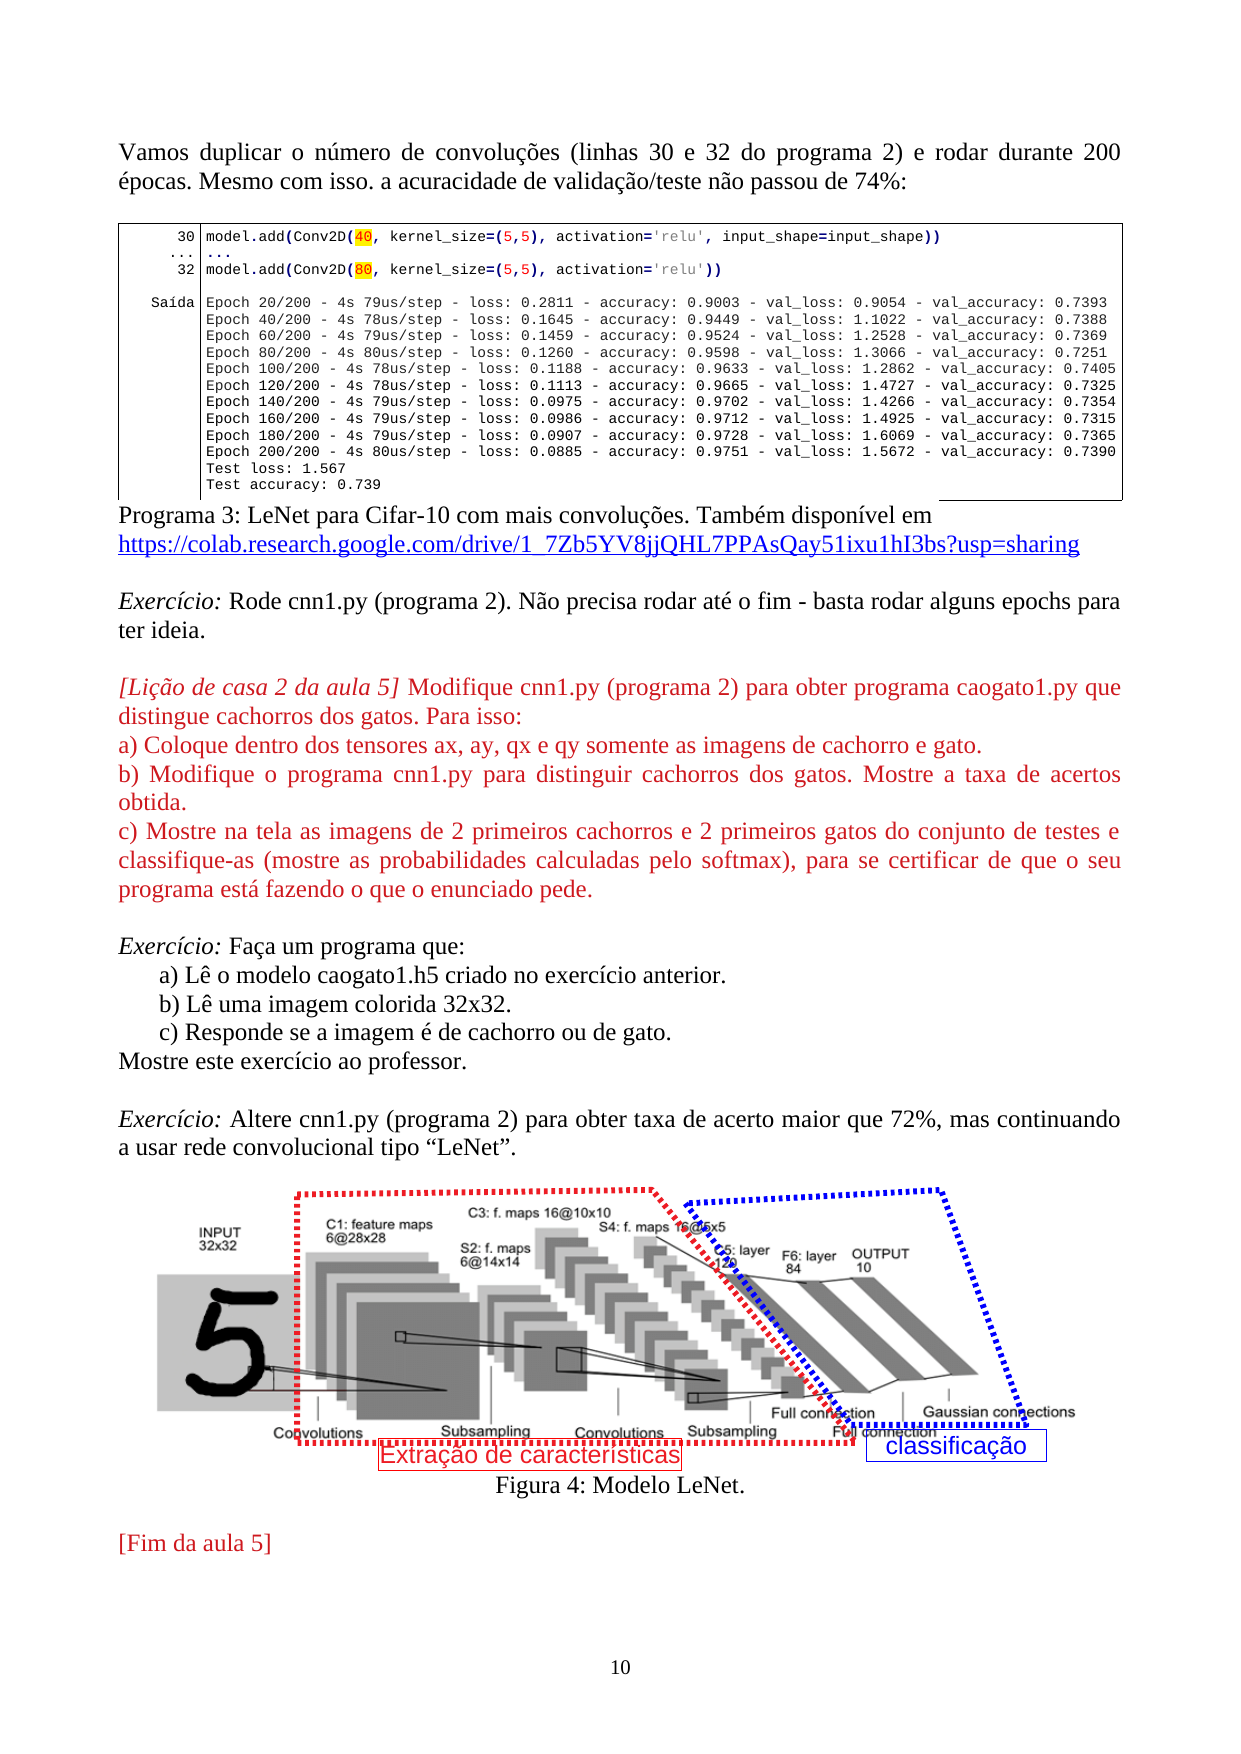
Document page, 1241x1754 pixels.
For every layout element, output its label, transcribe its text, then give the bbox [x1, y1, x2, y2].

text a) Lê o modelo caogato1.h5 criado no exercício anterior. [118, 960, 1122, 989]
picture [496, 1439, 681, 1457]
picture [467, 1451, 475, 1457]
text Vamos duplicar o número de convoluções (linhas 30 e 32 do programa 2) e rodar durante 200 épocas. Mesmo com isso. a acuracidade de validação/teste não passou de 74%: [118, 137, 1122, 194]
picture [488, 1451, 495, 1457]
text [Fim da aula 5] [118, 1528, 1122, 1557]
picture [156, 1207, 1084, 1457]
picture [867, 1430, 1046, 1457]
text Exercício: Rode cnn1.py (programa 2). Não precisa rodar até o fim - basta rodar alguns epochs para ter ideia. [118, 586, 1122, 644]
table_header model.add(Conv2D(40, kernel_size=(5,5), activation='relu', input_shape=input_shape)) ... model.add(Conv2D(80, kernel_size=(5,5), activation='relu')) Epoch 20/200 - 4s 79us/step - loss: 0.2811 - accuracy: 0.9003 - val_loss: 0.9054 - val_accuracy: 0.7393 Epoch 40/200 - 4s 78us/step - loss: 0.1645 - accuracy: 0.9449 - val_loss: 1.1022 - val_accuracy: 0.7388 Epoch 60/200 - 4s 79us/step - loss: 0.1459 - accuracy: 0.9524 - val_loss: 1.2528 - val_accuracy: 0.7369 Epoch 80/200 - 4s 80us/step - loss: 0.1260 - accuracy: 0.9598 - val_loss: 1.3066 - val_accuracy: 0.7251 Epoch 100/200 - 4s 78us/step - loss: 0.1188 - accuracy: 0.9633 - val_loss: 1.2862 - val_accuracy: 0.7405 Epoch 120/200 - 4s 78us/step - loss: 0.1113 - accuracy: 0.9665 - val_loss: 1.4727 - val_accuracy: 0.7325 Epoch 140/200 - 4s 79us/step - loss: 0.0975 - accuracy: 0.9702 - val_loss: 1.4266 - val_accuracy: 0.7354 Epoch 160/200 - 4s 79us/step - loss: 0.0986 - accuracy: 0.9712 - val_loss: 1.4925 - val_accuracy: 0.7315 Epoch 180/200 - 4s 79us/step - loss: 0.0907 - accuracy: 0.9728 - val_loss: 1.6069 - val_accuracy: 0.7365 Epoch 200/200 - 4s 80us/step - loss: 0.0885 - accuracy: 0.9751 - val_loss: 1.5672 - val_accuracy: 0.7390 Test loss: 1.567 Test accuracy: 0.739 [201, 224, 1122, 500]
text b) Lê uma imagem colorida 32x32. [118, 989, 1122, 1017]
table_header 30 ... 32 Saída [119, 224, 200, 500]
text Figura 4: Modelo LeNet. [118, 1470, 1122, 1499]
text [Lição de casa 2 da aula 5] Modifique cnn1.py (programa 2) para obter programa caogato1.py que distingue cachorros dos gatos. Para isso: [118, 672, 1122, 730]
text c) Responde se a imagem é de cachorro ou de gato. [118, 1017, 1122, 1046]
text Exercício: Altere cnn1.py (programa 2) para obter taxa de acerto maior que 72%, mas continuando a usar rede convolucional tipo “LeNet”. [118, 1104, 1122, 1161]
text Exercício: Faça um programa que: [118, 931, 1122, 960]
picture [383, 1439, 495, 1457]
text c) Mostre na tela as imagens de 2 primeiros cachorros e 2 primeiros gatos do conjunto de testes e classifique-as (mostre as probabilidades calculadas pelo softmax), para se certificar de que o seu programa está fazendo o que o enunciado pede. [118, 816, 1122, 902]
text Programa 3: LeNet para Cifar-10 com mais convoluções. Também disponível em https://colab.research.google.com/drive/1_7Zb5YV8jjQHL7PPAsQay51ixu1hI3bs?usp=sharing [118, 501, 1122, 557]
text b) Modifique o programa cnn1.py para distinguir cachorros dos gatos. Mostre a taxa de acertos obtida. [118, 759, 1122, 816]
text Mostre este exercício ao professor. [118, 1046, 1122, 1075]
text a) Coloque dentro dos tensores ax, ay, qx e qy somente as imagens de cachorro e gato. [118, 730, 1122, 759]
